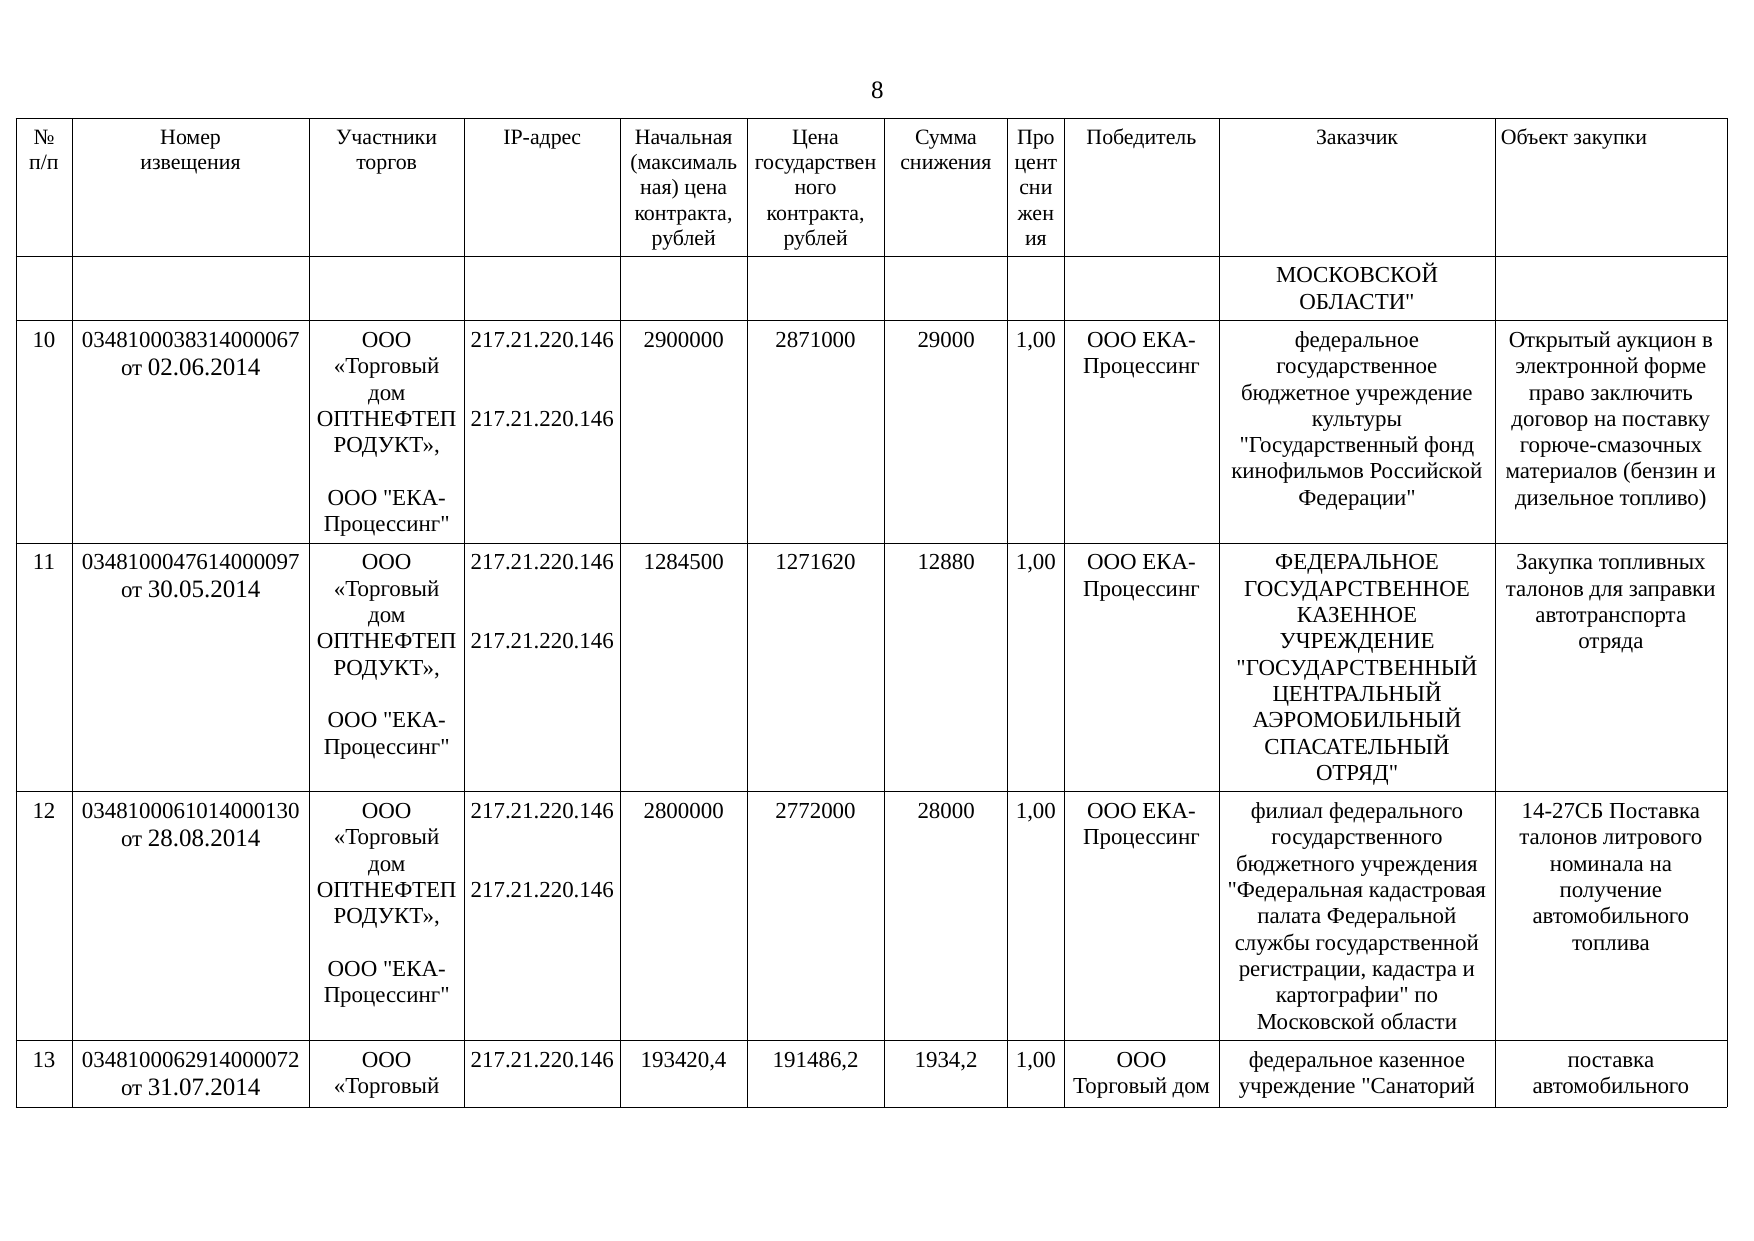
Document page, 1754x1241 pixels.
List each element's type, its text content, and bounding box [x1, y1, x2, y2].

table_header Процент снижения [1008, 119, 1064, 256]
table_cell [1008, 257, 1064, 320]
table_cell 217.21.220.146 217.21.220.146 [465, 792, 620, 1040]
table_cell Закупка топливных талонов для заправки автотранспорта отряда [1496, 544, 1727, 791]
table_cell 12 [17, 792, 72, 1040]
table_cell 191486,2 [748, 1041, 884, 1107]
table_cell 1934,2 [885, 1041, 1007, 1107]
table_cell 13 [17, 1041, 72, 1107]
table_cell ФЕДЕРАЛЬНОЕ ГОСУДАРСТВЕННОЕ КАЗЕННОЕ УЧРЕЖДЕНИЕ "ГОСУДАРСТВЕННЫЙ ЦЕНТРАЛЬНЫЙ АЭРОМОБИЛЬНЫЙ СПАСАТЕЛЬНЫЙ ОТРЯД" [1220, 544, 1495, 791]
table_header Объект закупки [1496, 119, 1727, 256]
table_cell федеральное казенное учреждение "Санаторий [1220, 1041, 1495, 1107]
table_cell [748, 257, 884, 320]
table_cell Открытый аукцион в электронной форме право заключить договор на поставку горюче-смазочных материалов (бензин и дизельное топливо) [1496, 321, 1727, 542]
table_cell 1,00 [1008, 792, 1064, 1040]
table_cell 12880 [885, 544, 1007, 791]
table_cell 11 [17, 544, 72, 791]
table_cell [621, 257, 747, 320]
table_cell 217.21.220.146 [465, 1041, 620, 1107]
table_cell ООО «Торговый дом ОПТНЕФТЕПРОДУКТ», ООО "ЕКА-Процессинг" [310, 544, 464, 791]
table_cell ООО «Торговый дом ОПТНЕФТЕПРОДУКТ», ООО "ЕКА-Процессинг" [310, 792, 464, 1040]
table_cell 2900000 [621, 321, 747, 542]
table_cell 0348100062914000072 от 31.07.2014 [73, 1041, 309, 1107]
table_header Номер извещения [73, 119, 309, 256]
table_cell 1,00 [1008, 544, 1064, 791]
table_cell [1496, 257, 1727, 320]
table_header Сумма снижения [885, 119, 1007, 256]
table_header Участники торгов [310, 119, 464, 256]
table_header Заказчик [1220, 119, 1495, 256]
table_cell [310, 257, 464, 320]
table_cell [465, 257, 620, 320]
table_cell 193420,4 [621, 1041, 747, 1107]
table_cell 1,00 [1008, 321, 1064, 542]
table_cell [73, 257, 309, 320]
table_cell ООО Торговый дом [1065, 1041, 1219, 1107]
table_cell ООО ЕКА- Процессинг [1065, 321, 1219, 542]
table_cell [1065, 257, 1219, 320]
table_cell поставка автомобильного [1496, 1041, 1727, 1107]
table_cell ООО ЕКА- Процессинг [1065, 792, 1219, 1040]
table_cell 14-27СБ Поставка талонов литрового номинала на получение автомобильного топлива [1496, 792, 1727, 1040]
table_header Победитель [1065, 119, 1219, 256]
table_header Цена государственного контракта, рублей [748, 119, 884, 256]
table_cell филиал федерального государственного бюджетного учреждения "Федеральная кадастровая палата Федеральной службы государственной регистрации, кадастра и картографии" по Московской области [1220, 792, 1495, 1040]
table_cell [17, 257, 72, 320]
table_cell 28000 [885, 792, 1007, 1040]
table_cell федеральное государственное бюджетное учреждение культуры "Государственный фонд кинофильмов Российской Федерации" [1220, 321, 1495, 542]
table_cell 2800000 [621, 792, 747, 1040]
table_cell ООО ЕКА- Процессинг [1065, 544, 1219, 791]
table_cell ООО «Торговый дом ОПТНЕФТЕПРОДУКТ», ООО "ЕКА-Процессинг" [310, 321, 464, 542]
table_cell МОСКОВСКОЙ ОБЛАСТИ" [1220, 257, 1495, 320]
table_cell 1284500 [621, 544, 747, 791]
table_header № п/п [17, 119, 72, 256]
table_cell 0348100038314000067 от 02.06.2014 [73, 321, 309, 542]
table_cell 2871000 [748, 321, 884, 542]
table_cell 1,00 [1008, 1041, 1064, 1107]
table_cell 0348100047614000097 от 30.05.2014 [73, 544, 309, 791]
table_cell 217.21.220.146 217.21.220.146 [465, 544, 620, 791]
table_cell 0348100061014000130 от 28.08.2014 [73, 792, 309, 1040]
table_cell 2772000 [748, 792, 884, 1040]
table_header Начальная (максимальная) цена контракта, рублей [621, 119, 747, 256]
table_cell [885, 257, 1007, 320]
table_cell 1271620 [748, 544, 884, 791]
table_cell 10 [17, 321, 72, 542]
table_cell ООО «Торговый [310, 1041, 464, 1107]
table_cell 29000 [885, 321, 1007, 542]
table_header IP-адрес [465, 119, 620, 256]
table_cell 217.21.220.146 217.21.220.146 [465, 321, 620, 542]
